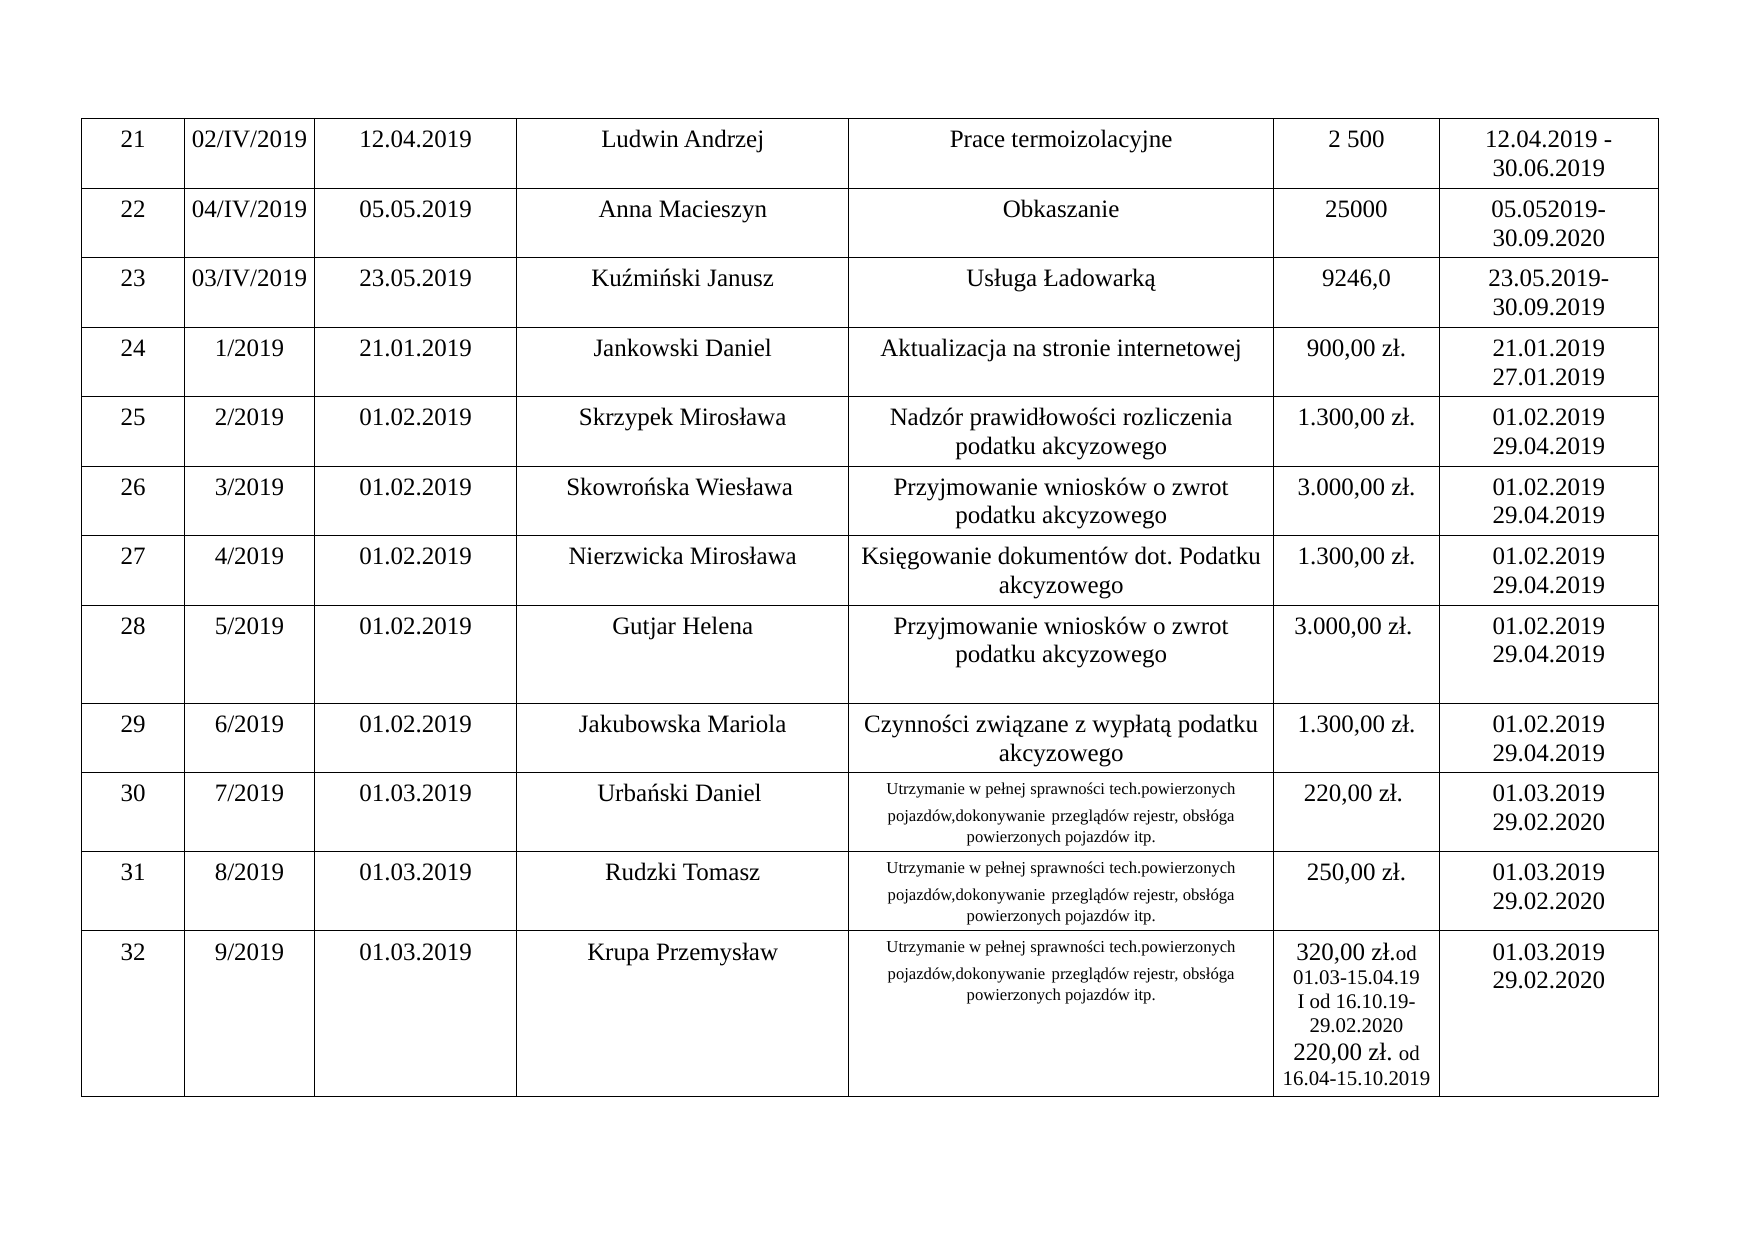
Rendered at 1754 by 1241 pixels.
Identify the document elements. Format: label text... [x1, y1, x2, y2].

table_cell Anna Macieszyn [517, 189, 848, 257]
table_cell Urbański Daniel [517, 773, 848, 851]
table_cell Nadzór prawidłowości rozliczenia podatku akcyzowego [849, 397, 1273, 466]
table_cell 1.300,00 zł. [1274, 536, 1439, 604]
table_cell 21.01.2019 27.01.2019 [1440, 328, 1658, 396]
table_cell Skowrońska Wiesława [517, 467, 848, 535]
table_cell 01.03.2019 [315, 852, 516, 930]
table_cell 1/2019 [185, 328, 314, 396]
table_cell Jankowski Daniel [517, 328, 848, 396]
table_cell Skrzypek Mirosława [517, 397, 848, 466]
table_cell 01.03.2019 29.02.2020 [1440, 931, 1658, 1096]
table_cell Przyjmowanie wniosków o zwrot podatku akcyzowego [849, 606, 1273, 703]
table_cell 1.300,00 zł. [1274, 704, 1439, 772]
table_cell 05.052019-30.09.2020 [1440, 189, 1658, 257]
table_cell 2 500 [1274, 119, 1439, 188]
table_cell 30 [82, 773, 184, 851]
table_cell Czynności związane z wypłatą podatku akcyzowego [849, 704, 1273, 772]
table_cell 01.03.2019 [315, 931, 516, 1096]
table_cell 21 [82, 119, 184, 188]
table_cell 4/2019 [185, 536, 314, 604]
table_cell 05.05.2019 [315, 189, 516, 257]
table_cell 220,00 zł. [1274, 773, 1439, 851]
table_cell 01.02.2019 [315, 606, 516, 703]
table_cell 900,00 zł. [1274, 328, 1439, 396]
table_cell 9/2019 [185, 931, 314, 1096]
table_cell Krupa Przemysław [517, 931, 848, 1096]
table_cell Utrzymanie w pełnej sprawności tech.powierzonych pojazdów,dokonywanie przeglądów rejestr, obsłóga powierzonych pojazdów itp. [849, 931, 1273, 1096]
table_cell 3.000,00 zł. [1274, 606, 1439, 703]
table_cell 3.000,00 zł. [1274, 467, 1439, 535]
table_cell 25000 [1274, 189, 1439, 257]
table_cell Usługa Ładowarką [849, 258, 1273, 327]
table_cell 01.02.2019 29.04.2019 [1440, 606, 1658, 703]
table_cell 01.03.2019 29.02.2020 [1440, 852, 1658, 930]
table_cell 250,00 zł. [1274, 852, 1439, 930]
table_cell 01.02.2019 [315, 467, 516, 535]
table_cell 23 [82, 258, 184, 327]
table_cell 25 [82, 397, 184, 466]
table_cell Obkaszanie [849, 189, 1273, 257]
table_cell 01.02.2019 29.04.2019 [1440, 536, 1658, 604]
table_cell Rudzki Tomasz [517, 852, 848, 930]
table_cell 01.02.2019 29.04.2019 [1440, 467, 1658, 535]
table_cell 7/2019 [185, 773, 314, 851]
table_cell Księgowanie dokumentów dot. Podatku akcyzowego [849, 536, 1273, 604]
table_cell 21.01.2019 [315, 328, 516, 396]
table_cell 24 [82, 328, 184, 396]
table_cell 12.04.2019 - 30.06.2019 [1440, 119, 1658, 188]
table_cell 1.300,00 zł. [1274, 397, 1439, 466]
table_cell 3/2019 [185, 467, 314, 535]
table_cell Prace termoizolacyjne [849, 119, 1273, 188]
table_cell 32 [82, 931, 184, 1096]
table_cell 02/IV/2019 [185, 119, 314, 188]
table_cell 12.04.2019 [315, 119, 516, 188]
table_cell 04/IV/2019 [185, 189, 314, 257]
table_cell 03/IV/2019 [185, 258, 314, 327]
table_cell 31 [82, 852, 184, 930]
table_cell 320,00 zł.od 01.03-15.04.19 I od 16.10.19-29.02.2020 220,00 zł. od 16.04-15.10.2019 [1274, 931, 1439, 1096]
table_cell 2/2019 [185, 397, 314, 466]
table_cell Utrzymanie w pełnej sprawności tech.powierzonych pojazdów,dokonywanie przeglądów rejestr, obsłóga powierzonych pojazdów itp. [849, 852, 1273, 930]
table_cell 5/2019 [185, 606, 314, 703]
table_cell 22 [82, 189, 184, 257]
table_cell 27 [82, 536, 184, 604]
table_cell 01.02.2019 [315, 536, 516, 604]
table_cell 6/2019 [185, 704, 314, 772]
table_cell 01.03.2019 29.02.2020 [1440, 773, 1658, 851]
table_cell 9246,0 [1274, 258, 1439, 327]
table_cell 01.02.2019 29.04.2019 [1440, 397, 1658, 466]
table_cell 29 [82, 704, 184, 772]
table_cell Przyjmowanie wniosków o zwrot podatku akcyzowego [849, 467, 1273, 535]
table_cell 23.05.2019 [315, 258, 516, 327]
table_cell Ludwin Andrzej [517, 119, 848, 188]
table_cell 01.02.2019 [315, 397, 516, 466]
table_cell Utrzymanie w pełnej sprawności tech.powierzonych pojazdów,dokonywanie przeglądów rejestr, obsłóga powierzonych pojazdów itp. [849, 773, 1273, 851]
table_cell Jakubowska Mariola [517, 704, 848, 772]
table_cell Gutjar Helena [517, 606, 848, 703]
table_cell 8/2019 [185, 852, 314, 930]
table_cell 28 [82, 606, 184, 703]
table_cell Kuźmiński Janusz [517, 258, 848, 327]
table_cell 23.05.2019-30.09.2019 [1440, 258, 1658, 327]
table_cell 01.02.2019 [315, 704, 516, 772]
table_cell 01.03.2019 [315, 773, 516, 851]
table_cell Aktualizacja na stronie internetowej [849, 328, 1273, 396]
table_cell 26 [82, 467, 184, 535]
table_cell Nierzwicka Mirosława [517, 536, 848, 604]
table_cell 01.02.2019 29.04.2019 [1440, 704, 1658, 772]
